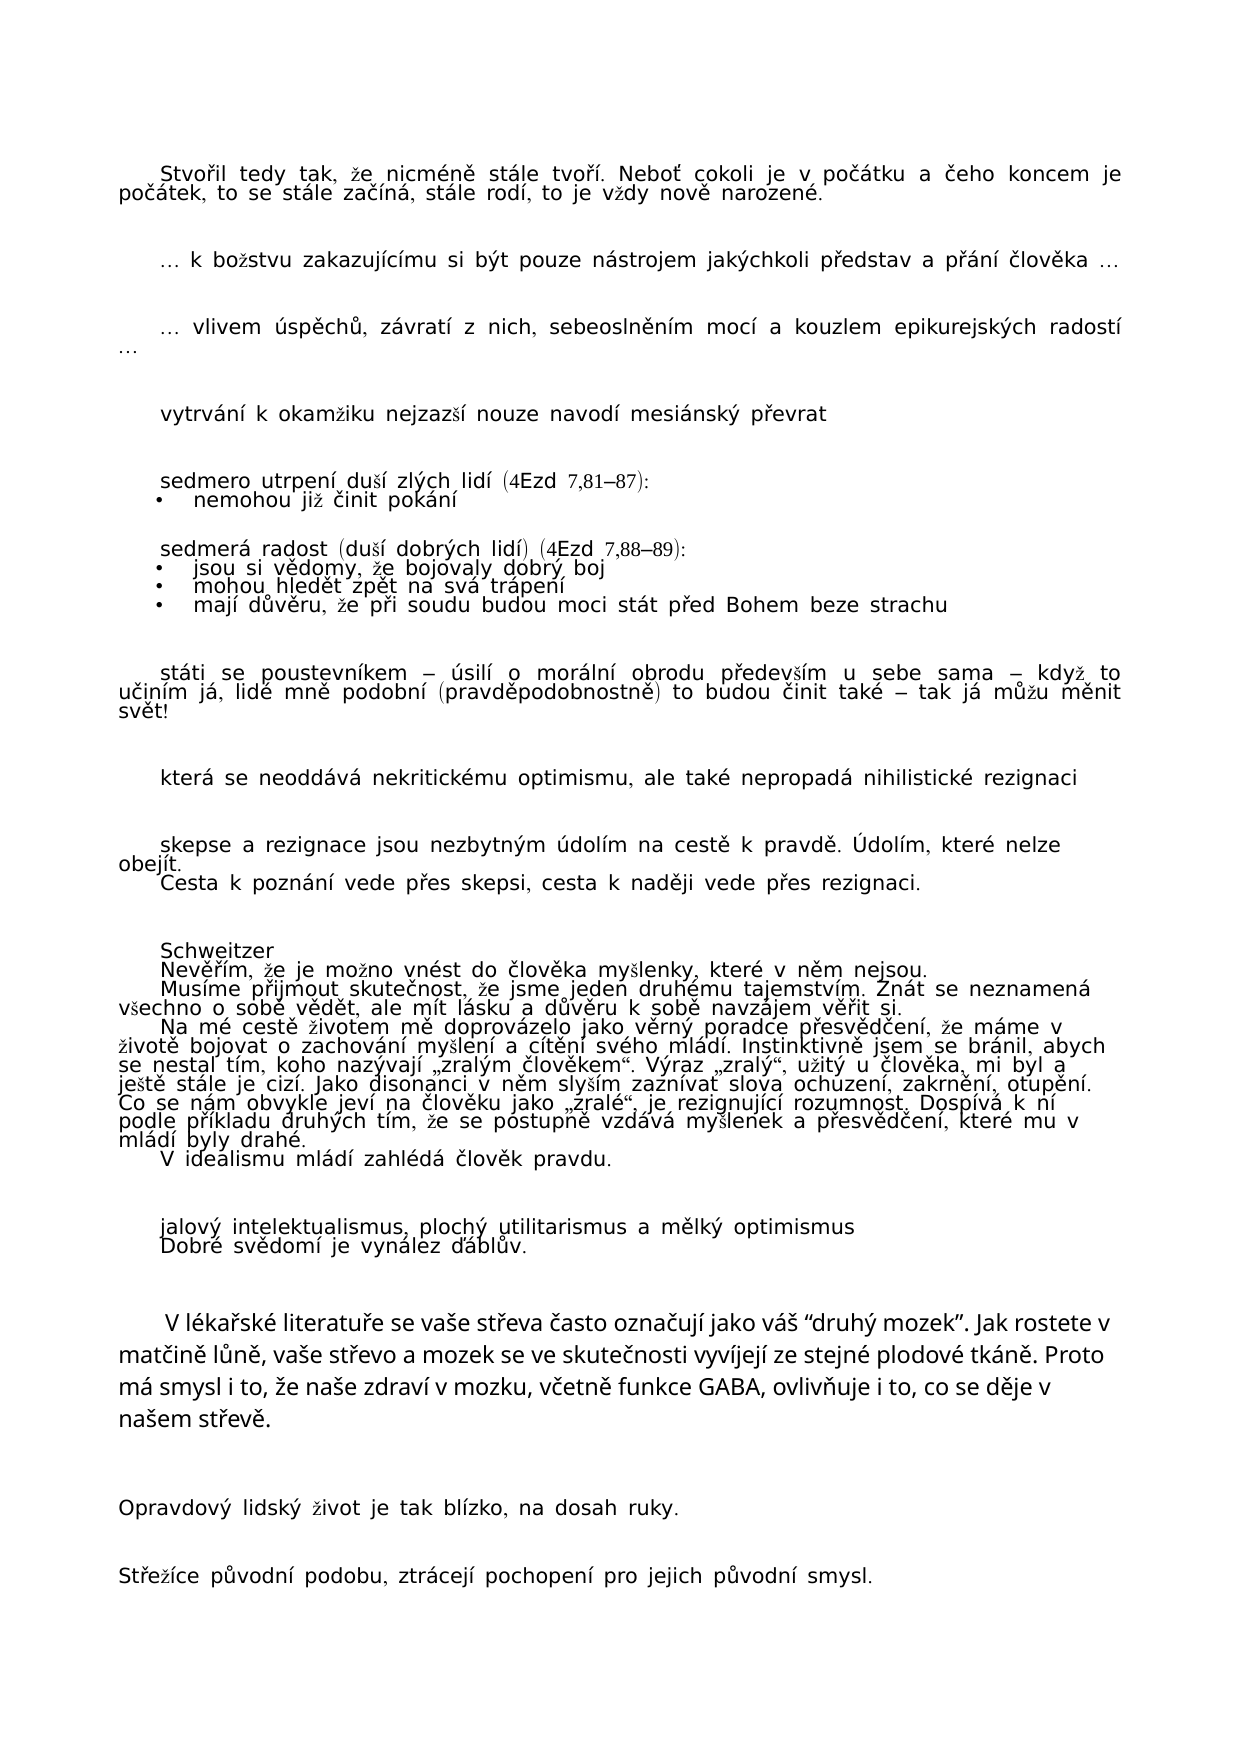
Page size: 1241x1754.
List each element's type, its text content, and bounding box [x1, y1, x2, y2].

text … vlivem úspěchů, závratí z nich, sebeoslněním mocí a kouzlem epikurejských radostí … [118, 320, 1122, 358]
text Dobré svědomí je vynález ďáblův. [118, 1239, 1122, 1258]
list jsou si vědomy, že bojovaly dobrý boj [156, 560, 1122, 579]
text která se neoddává nekritickému optimismu, ale také nepropadá nihilistické rezignaci [118, 771, 1122, 790]
text jalový intelektualismus, plochý utilitarismus a mělký optimismus [118, 1220, 1122, 1239]
list mají důvěru, že při soudu budou moci stát před Bohem beze strachu [156, 598, 1122, 617]
text Nevěřím, že je možno vnést do člověka myšlenky, které v něm nejsou. [118, 963, 1122, 982]
list nemohou již činit pokání [156, 493, 1122, 512]
text sedmero utrpení duší zlých lidí (4Ezd 7,81–87): [118, 474, 1122, 493]
text Stvořil tedy tak, že nicméně stále tvoří. Neboť cokoli je v počátku a čeho koncem je počátek, to se stále začíná, stále rodí, to je vždy nově narozené. [118, 167, 1122, 204]
list mohou hledět zpět na svá trápení [156, 579, 1122, 598]
text … k božstvu zakazujícímu si být pouze nástrojem jakýchkoli představ a přání člověka … [118, 253, 1122, 272]
text Opravdový lidský život je tak blízko, na dosah ruky. [118, 1501, 1122, 1520]
text vytrvání k okamžiku nejzazší nouze navodí mesiánský převrat [118, 407, 1122, 426]
text Střežíce původní podobu, ztrácejí pochopení pro jejich původní smysl. [118, 1569, 1122, 1588]
text skepse a rezignace jsou nezbytným údolím na cestě k pravdě. Údolím, které nelze obejít. [118, 838, 1122, 876]
text V idealismu mládí zahlédá člověk pravdu. [118, 1152, 1122, 1171]
text Schweitzer [118, 944, 1122, 963]
text Na mé cestě životem mě doprovázelo jako věrný poradce přesvědčení, že máme v životě bojovat o zachování myšlení a cítění svého mládí. Instinktivně jsem se bránil, abych se nestal tím, koho nazývají „zralým člověkem“. Výraz „zralý“, užitý u člověka, mi byl a ještě stále je cizí. Jako disonanci v něm slyším zaznívat slova ochuzení, zakrnění, otupění. Co se nám obvykle jeví na člověku jako „zralé“, je rezignující rozumnost. Dospívá k ní podle příkladu druhých tím, že se postupně vzdává myšlenek a přesvědčení, které mu v mládí byly drahé. [118, 1019, 1122, 1152]
text Musíme přijmout skutečnost, že jsme jeden druhému tajemstvím. Znát se neznamená všechno o sobě vědět, ale mít lásku a důvěru k sobě navzájem věřit si. [118, 982, 1122, 1019]
text Cesta k poznání vede přes skepsi, cesta k naději vede přes rezignaci. [118, 876, 1122, 895]
text V lékařské literatuře se vaše střeva často označují jako váš “druhý mozek”. Jak rostete v matčině lůně, vaše střevo a mozek se ve skutečnosti vyvíjejí ze stejné plodové tkáně. Proto má smysl i to, že naše zdraví v mozku, včetně funkce GABA, ovlivňuje i to, co se děje v našem střevě. [118, 1306, 1122, 1434]
text sedmerá radost (duší dobrých lidí) (4Ezd 7,88–89): [118, 541, 1122, 560]
text státi se poustevníkem – úsilí o morální obrodu především u sebe sama – když to učiním já, lidé mně podobní (pravděpodobnostně) to budou činit také – tak já můžu měnit svět! [118, 666, 1122, 723]
